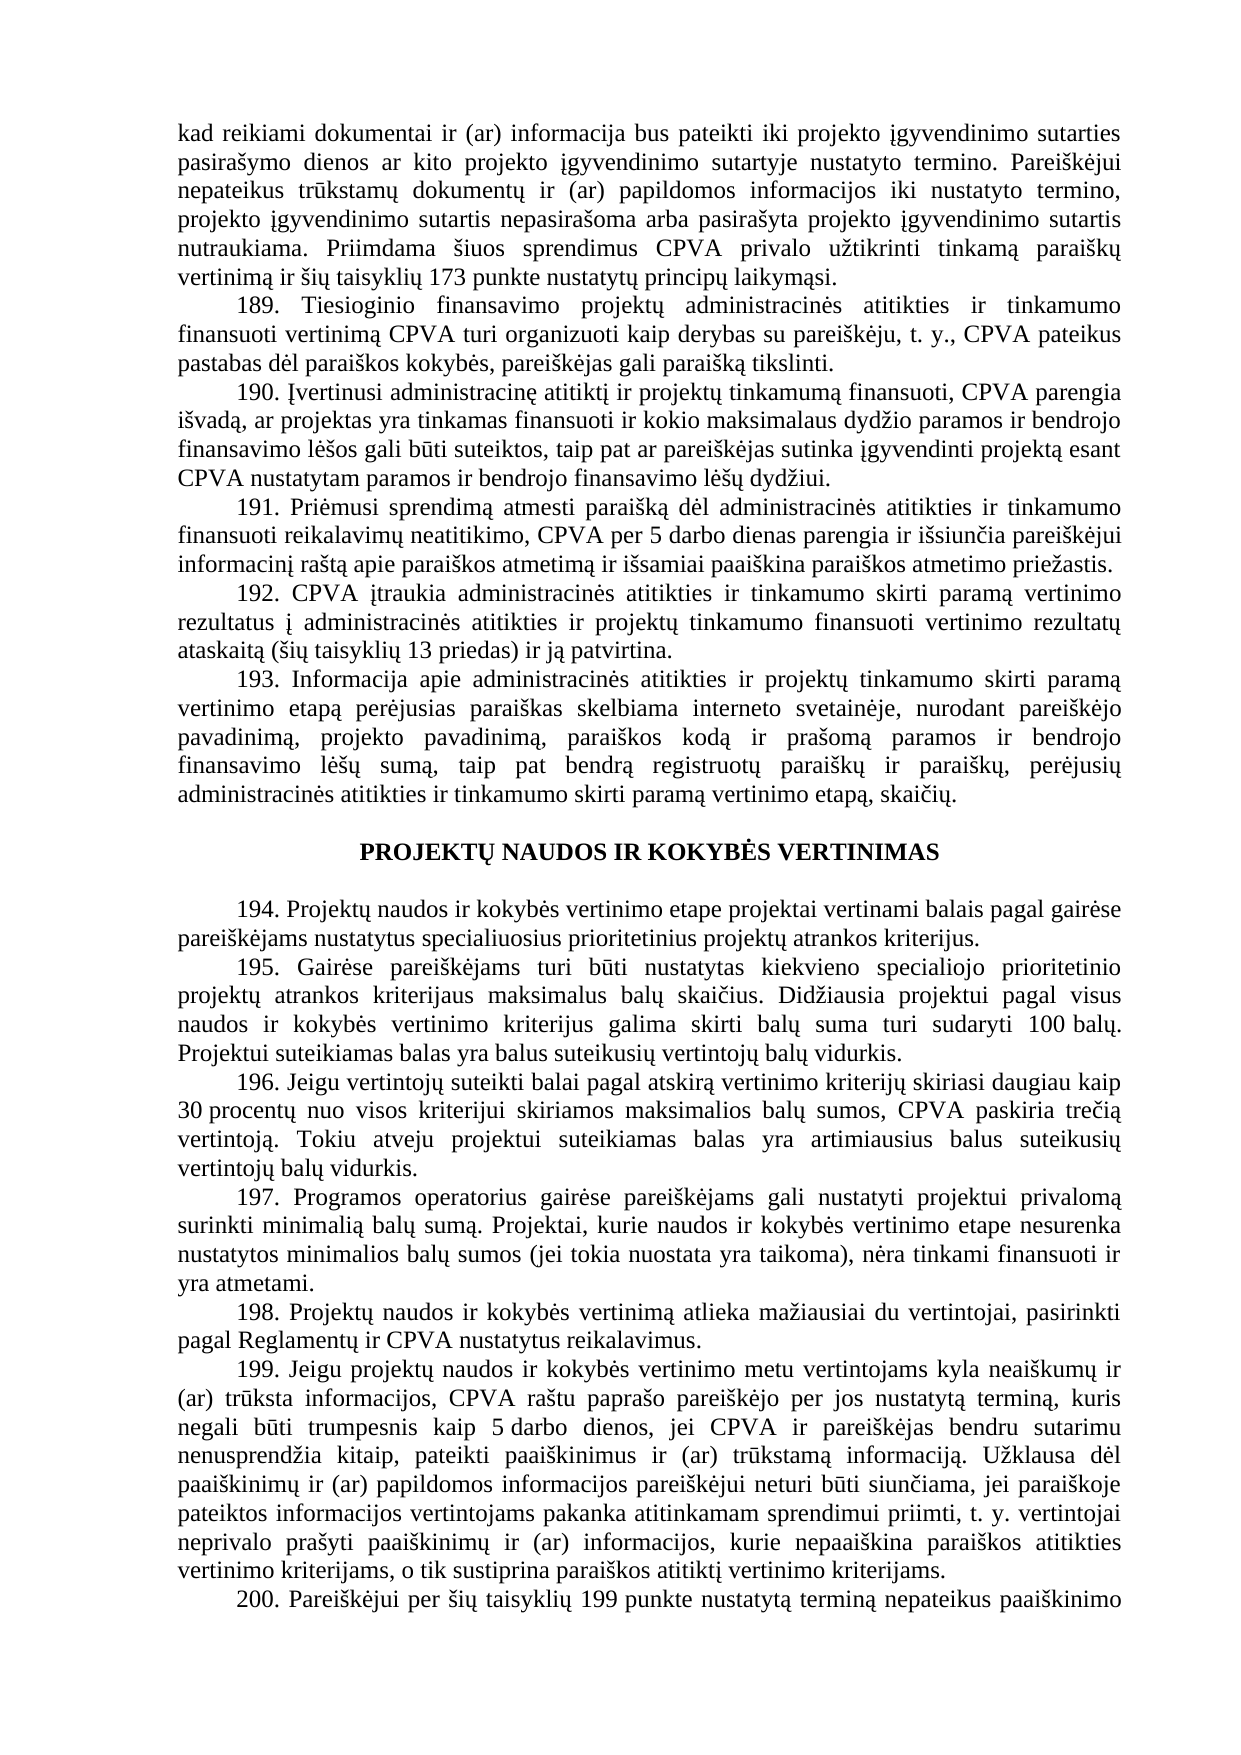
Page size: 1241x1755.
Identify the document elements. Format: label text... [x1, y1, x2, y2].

text 198. Projektų naudos ir kokybės vertinimą atlieka mažiausiai du vertintojai, pasirinkti pagal Reglamentų ir CPVA nustatytus reikalavimus. [177, 1297, 1122, 1354]
text 192. CPVA įtraukia administracinės atitikties ir tinkamumo skirti paramą vertinimo rezultatus į administracinės atitikties ir projektų tinkamumo finansuoti vertinimo rezultatų ataskaitą (šių taisyklių 13 priedas) ir ją patvirtina. [177, 578, 1122, 664]
text 190. Įvertinusi administracinę atitiktį ir projektų tinkamumą finansuoti, CPVA parengia išvadą, ar projektas yra tinkamas finansuoti ir kokio maksimalaus dydžio paramos ir bendrojo finansavimo lėšos gali būti suteiktos, taip pat ar pareiškėjas sutinka įgyvendinti projektą esant CPVA nustatytam paramos ir bendrojo finansavimo lėšų dydžiui. [177, 377, 1122, 492]
text 193. Informacija apie administracinės atitikties ir projektų tinkamumo skirti paramą vertinimo etapą perėjusias paraiškas skelbiama interneto svetainėje, nurodant pareiškėjo pavadinimą, projekto pavadinimą, paraiškos kodą ir prašomą paramos ir bendrojo finansavimo lėšų sumą, taip pat bendrą registruotų paraiškų ir paraiškų, perėjusių administracinės atitikties ir tinkamumo skirti paramą vertinimo etapą, skaičių. [177, 664, 1122, 808]
text 189. Tiesioginio finansavimo projektų administracinės atitikties ir tinkamumo finansuoti vertinimą CPVA turi organizuoti kaip derybas su pareiškėju, t. y., CPVA pateikus pastabas dėl paraiškos kokybės, pareiškėjas gali paraišką tikslinti. [177, 291, 1122, 377]
text PROJEKTŲ NAUDOS IR KOKYBĖS VERTINIMAS [177, 837, 1122, 866]
text kad reikiami dokumentai ir (ar) informacija bus pateikti iki projekto įgyvendinimo sutarties pasirašymo dienos ar kito projekto įgyvendinimo sutartyje nustatyto termino. Pareiškėjui nepateikus trūkstamų dokumentų ir (ar) papildomos informacijos iki nustatyto termino, projekto įgyvendinimo sutartis nepasirašoma arba pasirašyta projekto įgyvendinimo sutartis nutraukiama. Priimdama šiuos sprendimus CPVA privalo užtikrinti tinkamą paraiškų vertinimą ir šių taisyklių 173 punkte nustatytų principų laikymąsi. [177, 118, 1122, 291]
text 195. Gairėse pareiškėjams turi būti nustatytas kiekvieno specialiojo prioritetinio projektų atrankos kriterijaus maksimalus balų skaičius. Didžiausia projektui pagal visus naudos ir kokybės vertinimo kriterijus galima skirti balų suma turi sudaryti 100 balų. Projektui suteikiamas balas yra balus suteikusių vertintojų balų vidurkis. [177, 952, 1122, 1067]
text 199. Jeigu projektų naudos ir kokybės vertinimo metu vertintojams kyla neaiškumų ir (ar) trūksta informacijos, CPVA raštu paprašo pareiškėjo per jos nustatytą terminą, kuris negali būti trumpesnis kaip 5 darbo dienos, jei CPVA ir pareiškėjas bendru sutarimu nenusprendžia kitaip, pateikti paaiškinimus ir (ar) trūkstamą informaciją. Užklausa dėl paaiškinimų ir (ar) papildomos informacijos pareiškėjui neturi būti siunčiama, jei paraiškoje pateiktos informacijos vertintojams pakanka atitinkamam sprendimui priimti, t. y. vertintojai neprivalo prašyti paaiškinimų ir (ar) informacijos, kurie nepaaiškina paraiškos atitikties vertinimo kriterijams, o tik sustiprina paraiškos atitiktį vertinimo kriterijams. [177, 1354, 1122, 1584]
text 194. Projektų naudos ir kokybės vertinimo etape projektai vertinami balais pagal gairėse pareiškėjams nustatytus specialiuosius prioritetinius projektų atrankos kriterijus. [177, 894, 1122, 952]
text 196. Jeigu vertintojų suteikti balai pagal atskirą vertinimo kriterijų skiriasi daugiau kaip 30 procentų nuo visos kriterijui skiriamos maksimalios balų sumos, CPVA paskiria trečią vertintoją. Tokiu atveju projektui suteikiamas balas yra artimiausius balus suteikusių vertintojų balų vidurkis. [177, 1067, 1122, 1182]
text 191. Priėmusi sprendimą atmesti paraišką dėl administracinės atitikties ir tinkamumo finansuoti reikalavimų neatitikimo, CPVA per 5 darbo dienas parengia ir išsiunčia pareiškėjui informacinį raštą apie paraiškos atmetimą ir išsamiai paaiškina paraiškos atmetimo priežastis. [177, 492, 1122, 578]
text 197. Programos operatorius gairėse pareiškėjams gali nustatyti projektui privalomą surinkti minimalią balų sumą. Projektai, kurie naudos ir kokybės vertinimo etape nesurenka nustatytos minimalios balų sumos (jei tokia nuostata yra taikoma), nėra tinkami finansuoti ir yra atmetami. [177, 1182, 1122, 1297]
text 200. Pareiškėjui per šių taisyklių 199 punkte nustatytą terminą nepateikus paaiškinimo [177, 1584, 1122, 1613]
